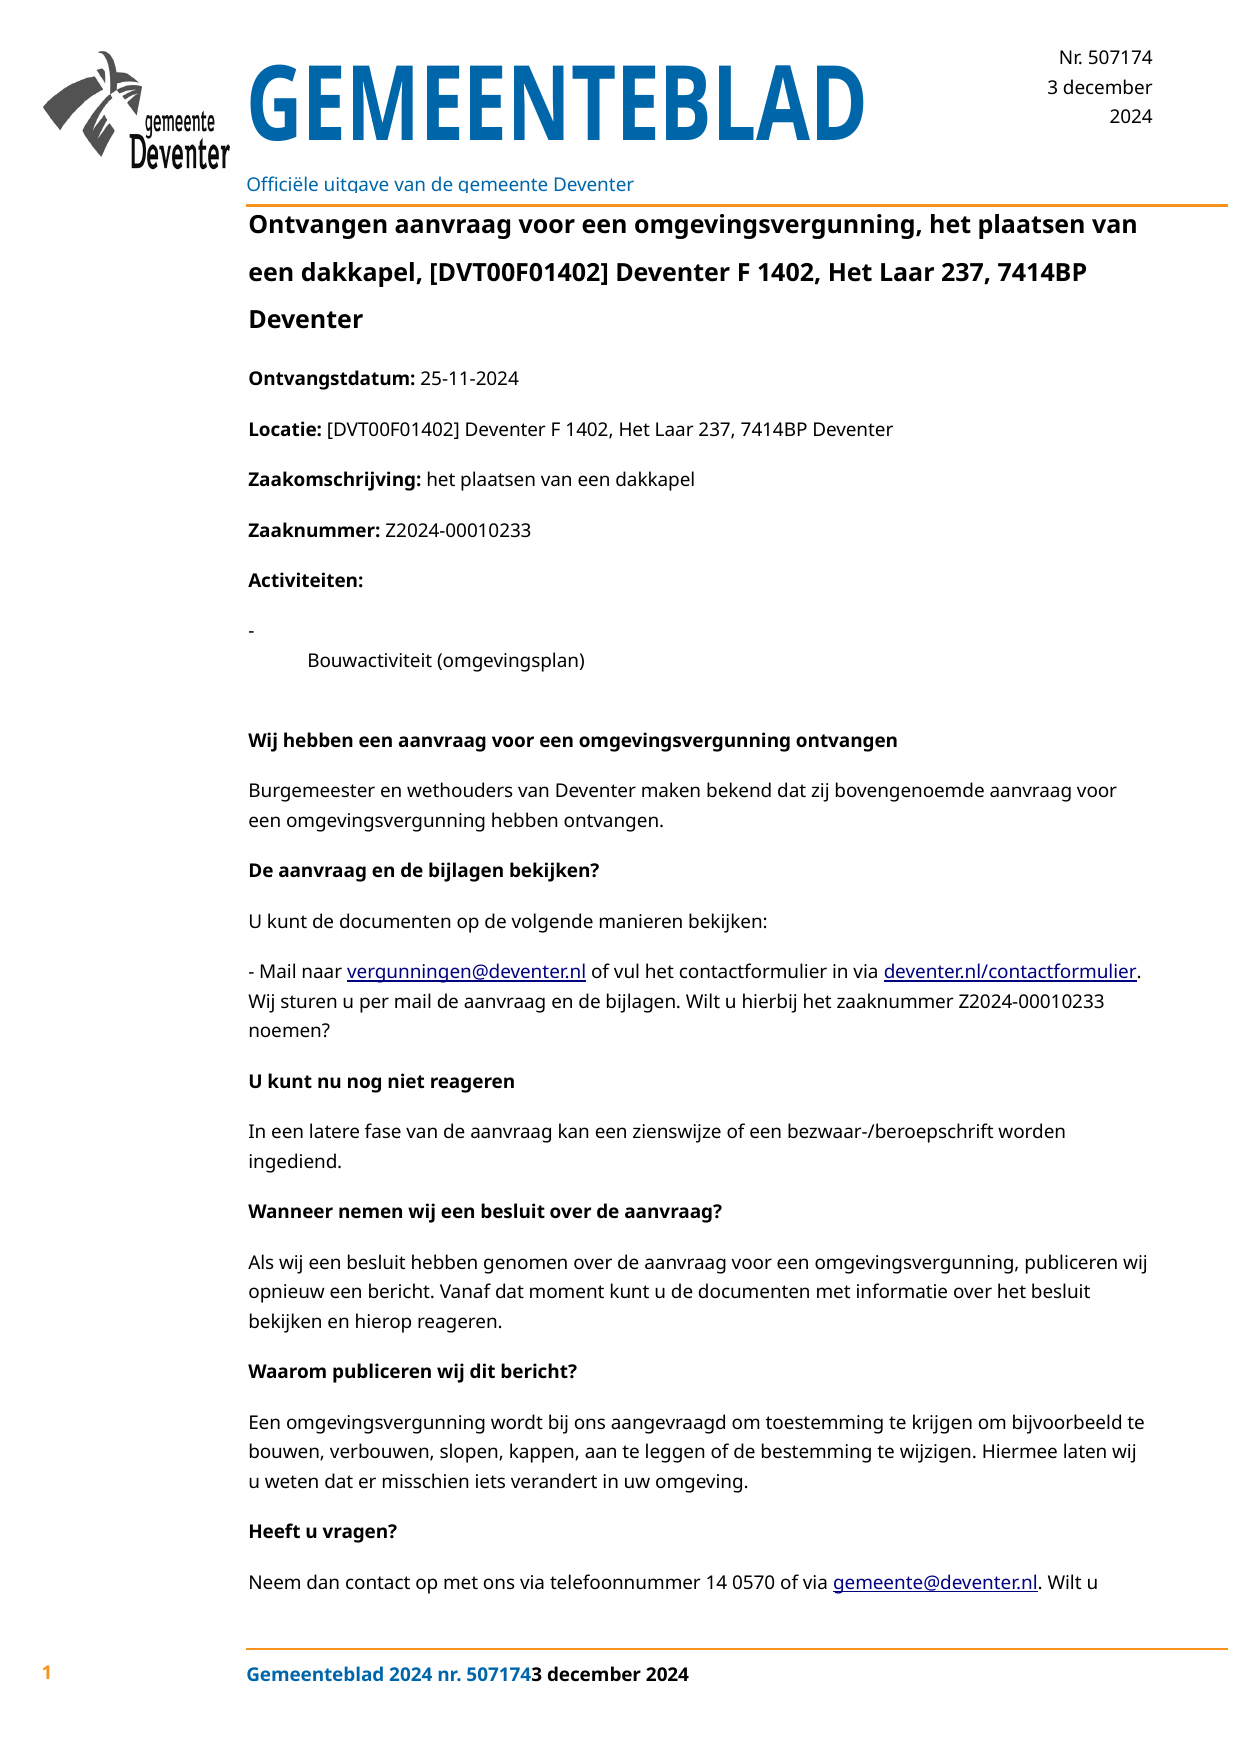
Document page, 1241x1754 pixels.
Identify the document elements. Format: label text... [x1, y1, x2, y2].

text Wanneer nemen wij een besluit over de aanvraag? [248, 1198, 1152, 1224]
text De aanvraag en de bijlagen bekijken? [248, 858, 1152, 883]
text Burgemeester en wethouders van Deventer maken bekend dat zij bovengenoemde aanvraag voor een omgevingsvergunning hebben ontvangen. [248, 778, 1152, 833]
list Bouwactiviteit (omgevingsplan) [248, 647, 1152, 673]
text U kunt de documenten op de volgende manieren bekijken: [248, 908, 1152, 934]
text Activiteiten: [248, 567, 1152, 593]
text Zaaknummer: Z2024-00010233 [248, 517, 1152, 542]
text - Mail naar vergunningen@deventer.nl of vul het contactformulier in via deventer.nl/contactformulier. Wij sturen u per mail de aanvraag en de bijlagen. Wilt u hierbij het zaaknummer Z2024-00010233 noemen? [248, 958, 1152, 1043]
text Heeft u vragen? [248, 1518, 1152, 1544]
text Een omgevingsvergunning wordt bij ons aangevraagd om toestemming te krijgen om bijvoorbeeld te bouwen, verbouwen, slopen, kappen, aan te leggen of de bestemming te wijzigen. Hiermee laten wij u weten dat er misschien iets verandert in uw omgeving. [248, 1409, 1152, 1494]
text Wij hebben een aanvraag voor een omgevingsvergunning ontvangen [248, 727, 1152, 753]
text Neem dan contact op met ons via telefoonnummer 14 0570 of via gemeente@deventer.nl. Wilt u [248, 1569, 1152, 1594]
picture [41, 47, 231, 172]
text U kunt nu nog niet reageren [248, 1068, 1152, 1094]
text Ontvangstdatum: 25-11-2024 [248, 366, 1152, 391]
text Ontvangen aanvraag voor een omgevingsvergunning, het plaatsen van een dakkapel, [DVT00F01402] Deventer F 1402, Het Laar 237, 7414BP Deventer [248, 207, 1152, 336]
text Als wij een besluit hebben genomen over de aanvraag voor een omgevingsvergunning, publiceren wij opnieuw een bericht. Vanaf dat moment kunt u de documenten met informatie over het besluit bekijken en hierop reageren. [248, 1249, 1152, 1334]
text In een latere fase van de aanvraag kan een zienswijze of een bezwaar-/beroepschrift worden ingediend. [248, 1118, 1152, 1174]
text Waarom publiceren wij dit bericht? [248, 1358, 1152, 1384]
text Zaakomschrijving: het plaatsen van een dakkapel [248, 466, 1152, 492]
text Locatie: [DVT00F01402] Deventer F 1402, Het Laar 237, 7414BP Deventer [248, 416, 1152, 442]
